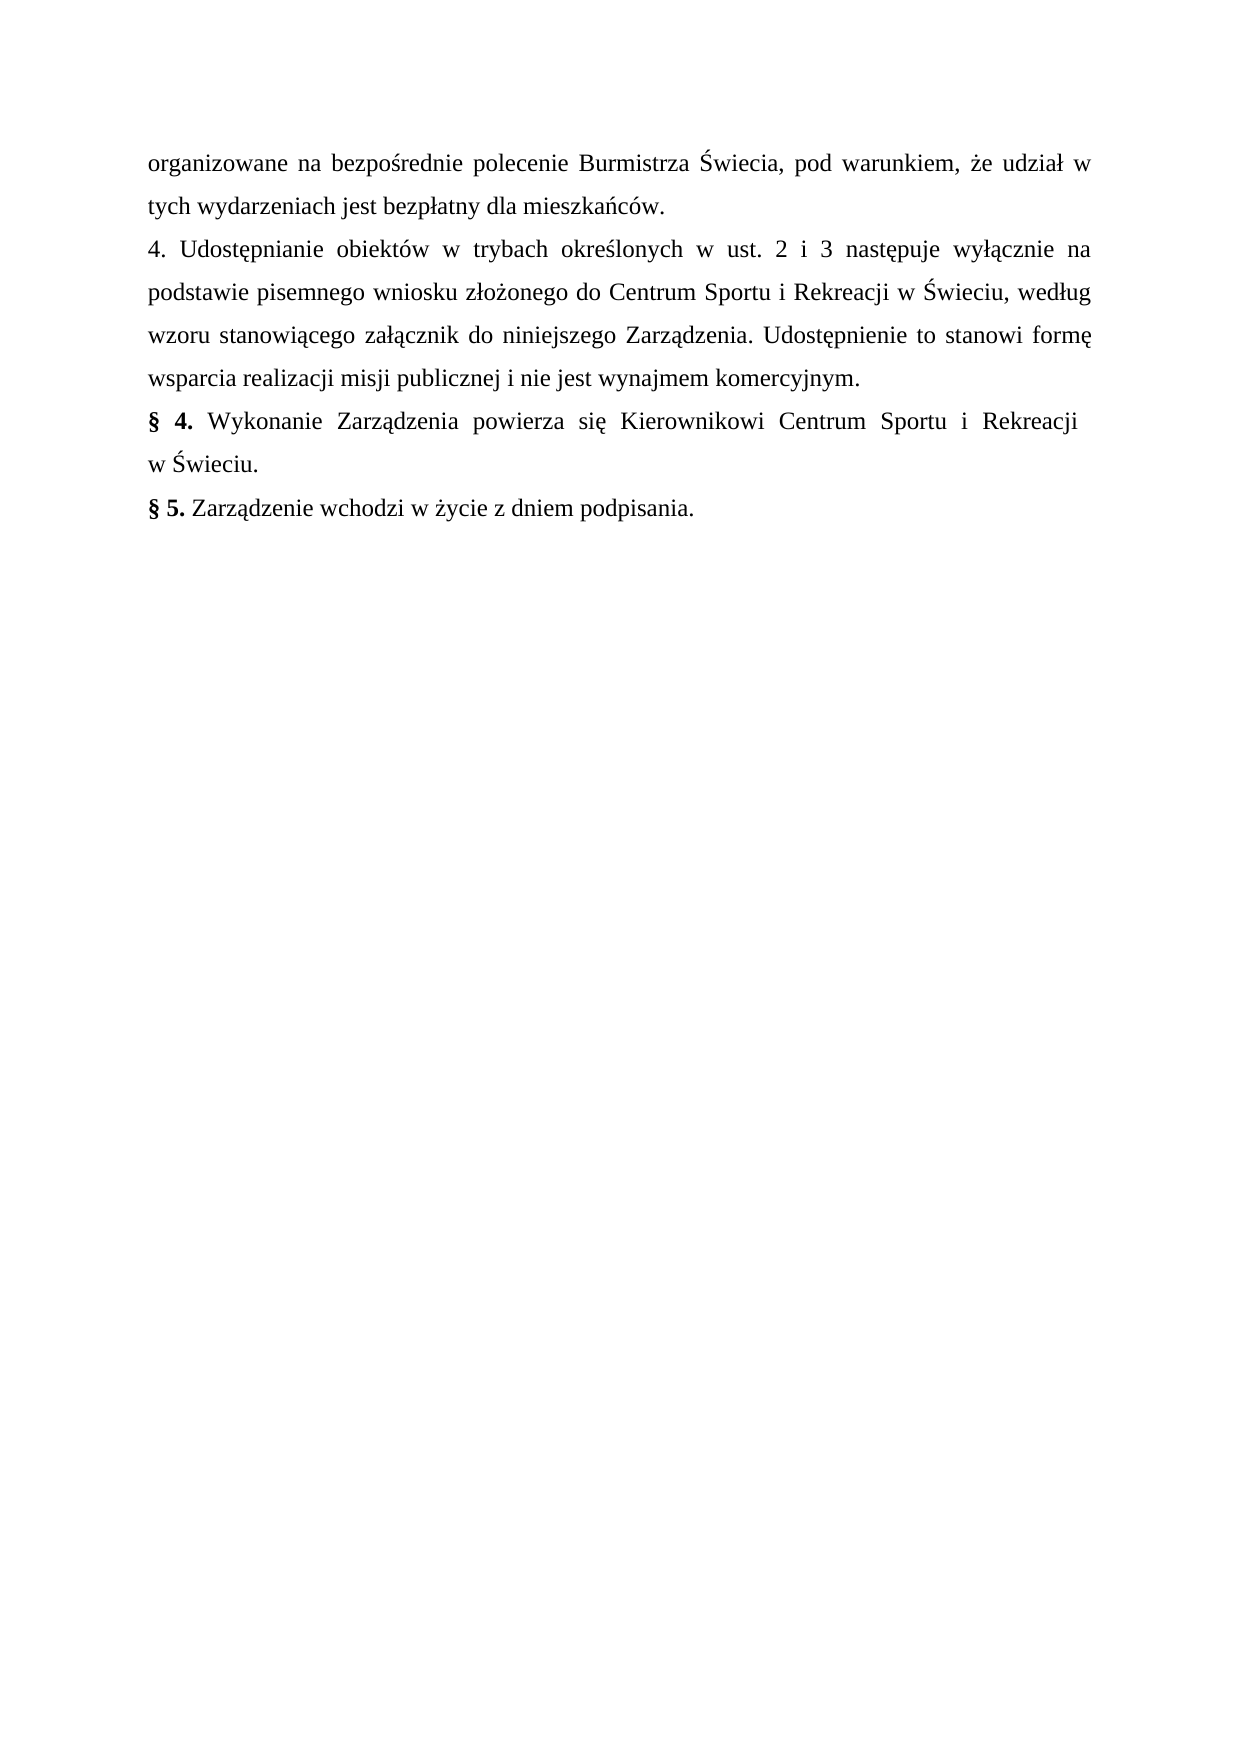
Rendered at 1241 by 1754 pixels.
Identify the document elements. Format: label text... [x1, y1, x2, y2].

text organizowane na bezpośrednie polecenie Burmistrza Świecia, pod warunkiem, że udział w tych wydarzeniach jest bezpłatny dla mieszkańców. [148, 148, 1093, 219]
text 4. Udostępnianie obiektów w trybach określonych w ust. 2 i 3 następuje wyłącznie na podstawie pisemnego wniosku złożonego do Centrum Sportu i Rekreacji w Świeciu, według wzoru stanowiącego załącznik do niniejszego Zarządzenia. Udostępnienie to stanowi formę wsparcia realizacji misji publicznej i nie jest wynajmem komercyjnym. [148, 234, 1093, 392]
text § 4. Wykonanie Zarządzenia powierza się Kierownikowi Centrum Sportu i Rekreacji w Świeciu. [148, 406, 1093, 478]
text § 5. Zarządzenie wchodzi w życie z dniem podpisania. [148, 493, 1093, 521]
